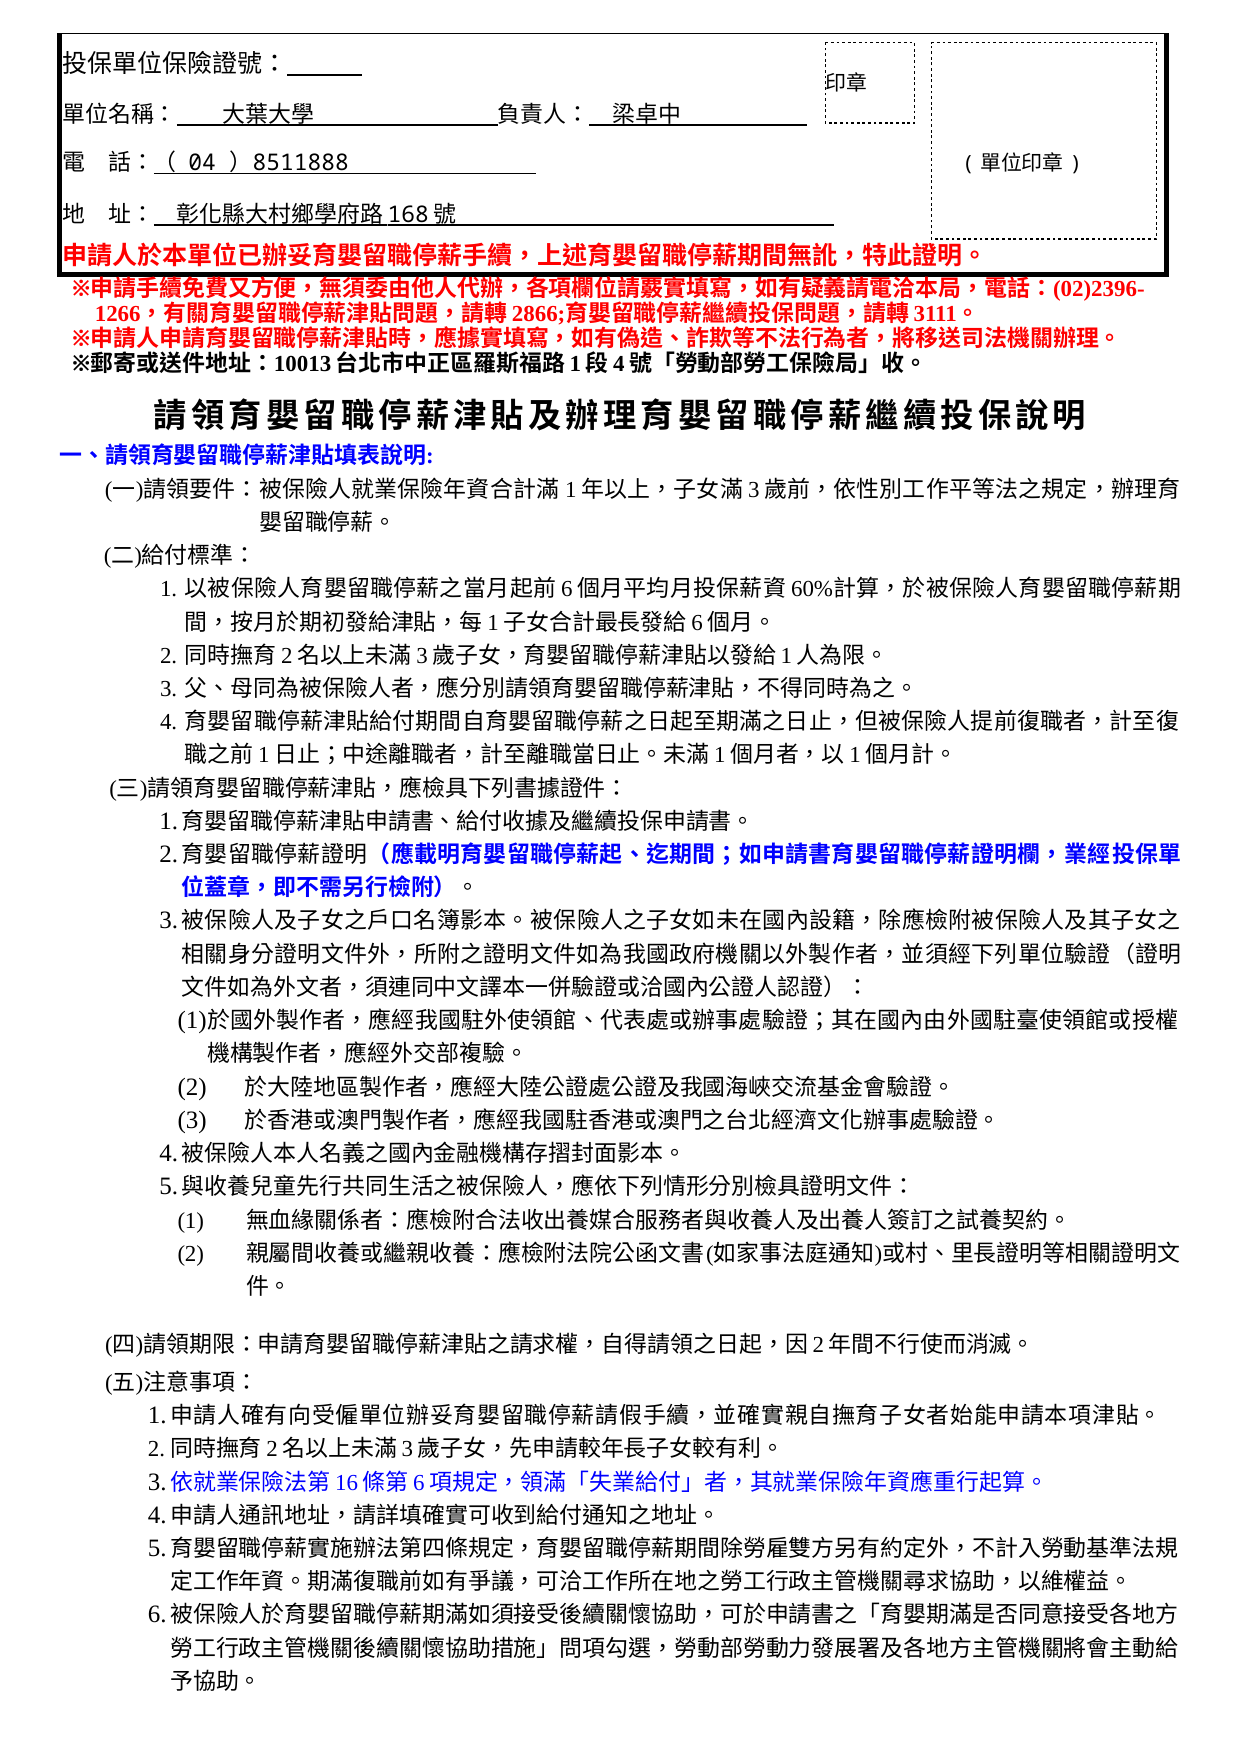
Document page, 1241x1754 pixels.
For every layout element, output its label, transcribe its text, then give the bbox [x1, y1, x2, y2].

list 育嬰留職停薪實施辦法第四條規定，育嬰留職停薪期間除勞雇雙方另有約定外，不計入勞動基準法規定工作年資。期滿復職前如有爭議，可洽工作所在地之勞工行政主管機關尋求協助，以維權益。 [148, 1530, 1181, 1596]
text ※申請人申請育嬰留職停薪津貼時，應據實填寫，如有偽造、詐欺等不法行為者，將移送司法機關辦理。 [72, 326, 1149, 351]
list 於大陸地區製作者，應經大陸公證處公證及我國海峽交流基金會驗證。 [177, 1068, 1181, 1102]
text (三)請領育嬰留職停薪津貼，應檢具下列書據證件： [109, 769, 1181, 803]
list 被保險人及子女之戶口名簿影本。被保險人之子女如未在國內設籍，除應檢附被保險人及其子女之相關身分證明文件外，所附之證明文件如為我國政府機關以外製作者，並須經下列單位驗證（證明文件如為外文者，須連同中文譯本一併驗證或洽國內公證人認證）： [159, 902, 1181, 1002]
text ※申請手續免費又方便，無須委由他人代辦，各項欄位請覈實填寫，如有疑義請電洽本局，電話：(02)2396-1266，有關育嬰留職停薪津貼問題，請轉2866;育嬰留職停薪繼續投保問題，請轉3111。 [72, 277, 1149, 326]
list 與收養兒童先行共同生活之被保險人，應依下列情形分別檢具證明文件： [159, 1168, 1181, 1201]
list 依就業保險法第16條第6項規定，領滿「失業給付」者，其就業保險年資應重行起算。 [148, 1463, 1181, 1497]
list 同時撫育2名以上未滿3歲子女，育嬰留職停薪津貼以發給1人為限。 [160, 637, 1181, 670]
list 親屬間收養或繼親收養：應檢附法院公函文書(如家事法庭通知)或村、里長證明等相關證明文件。 [177, 1235, 1181, 1301]
list 於國外製作者，應經我國駐外使領館、代表處或辦事處驗證；其在國內由外國駐臺使領館或授權機構製作者，應經外交部複驗。 [177, 1002, 1181, 1068]
table_cell 投保單位保險證號： 單位名稱： 大葉大學 負責人： 梁卓中 電 話：（ 04 ）8511888 地 址： 彰化縣大村鄉學府路168號 申請人於本單位已辦妥育嬰留職停薪手續，上述育嬰留職停薪期間無訛，特此證明。 [62, 34, 1164, 272]
list 育嬰留職停薪津貼給付期間自育嬰留職停薪之日起至期滿之日止，但被保險人提前復職者，計至復職之前1日止；中途離職者，計至離職當日止。未滿1個月者，以1個月計。 [160, 703, 1181, 769]
list 被保險人於育嬰留職停薪期滿如須接受後續關懷協助，可於申請書之「育嬰期滿是否同意接受各地方勞工行政主管機關後續關懷協助措施」問項勾選，勞動部勞動力發展署及各地方主管機關將會主動給予協助。 [148, 1596, 1181, 1696]
text 一、請領育嬰留職停薪津貼填表說明: [59, 437, 1181, 470]
list 同時撫育2名以上未滿3歲子女，先申請較年長子女較有利。 [148, 1430, 1181, 1463]
list 申請人通訊地址，請詳填確實可收到給付通知之地址。 [148, 1497, 1181, 1530]
text (五)注意事項： [59, 1364, 1181, 1397]
list 父、母同為被保險人者，應分別請領育嬰留職停薪津貼，不得同時為之。 [160, 670, 1181, 703]
list 被保險人本人名義之國內金融機構存摺封面影本。 [159, 1135, 1181, 1168]
text 請領育嬰留職停薪津貼及辦理育嬰留職停薪繼續投保說明 [59, 389, 1181, 437]
list 育嬰留職停薪津貼申請書、給付收據及繼續投保申請書。 [159, 803, 1181, 836]
text ※郵寄或送件地址：10013台北市中正區羅斯福路1段4號「勞動部勞工保險局」收。 [72, 351, 1149, 376]
list 以被保險人育嬰留職停薪之當月起前6個月平均月投保薪資60%計算，於被保險人育嬰留職停薪期間，按月於期初發給津貼，每1子女合計最長發給6個月。 [160, 570, 1181, 637]
list 於香港或澳門製作者，應經我國駐香港或澳門之台北經濟文化辦事處驗證。 [177, 1102, 1181, 1135]
text (四)請領期限：申請育嬰留職停薪津貼之請求權，自得請領之日起，因2年間不行使而消滅。 [59, 1301, 1181, 1364]
list 育嬰留職停薪證明（應載明育嬰留職停薪起、迄期間；如申請書育嬰留職停薪證明欄，業經投保單位蓋章，即不需另行檢附）。 [159, 836, 1181, 902]
text (一)請領要件：被保險人就業保險年資合計滿1年以上，子女滿3歲前，依性別工作平等法之規定，辦理育嬰留職停薪。 [104, 470, 1181, 537]
list 無血緣關係者：應檢附合法收出養媒合服務者與收養人及出養人簽訂之試養契約。 [177, 1201, 1181, 1235]
table_cell [1169, 33, 1181, 272]
text (二)給付標準： [59, 537, 1181, 570]
list 申請人確有向受僱單位辦妥育嬰留職停薪請假手續，並確實親自撫育子女者始能申請本項津貼。 [148, 1397, 1181, 1430]
